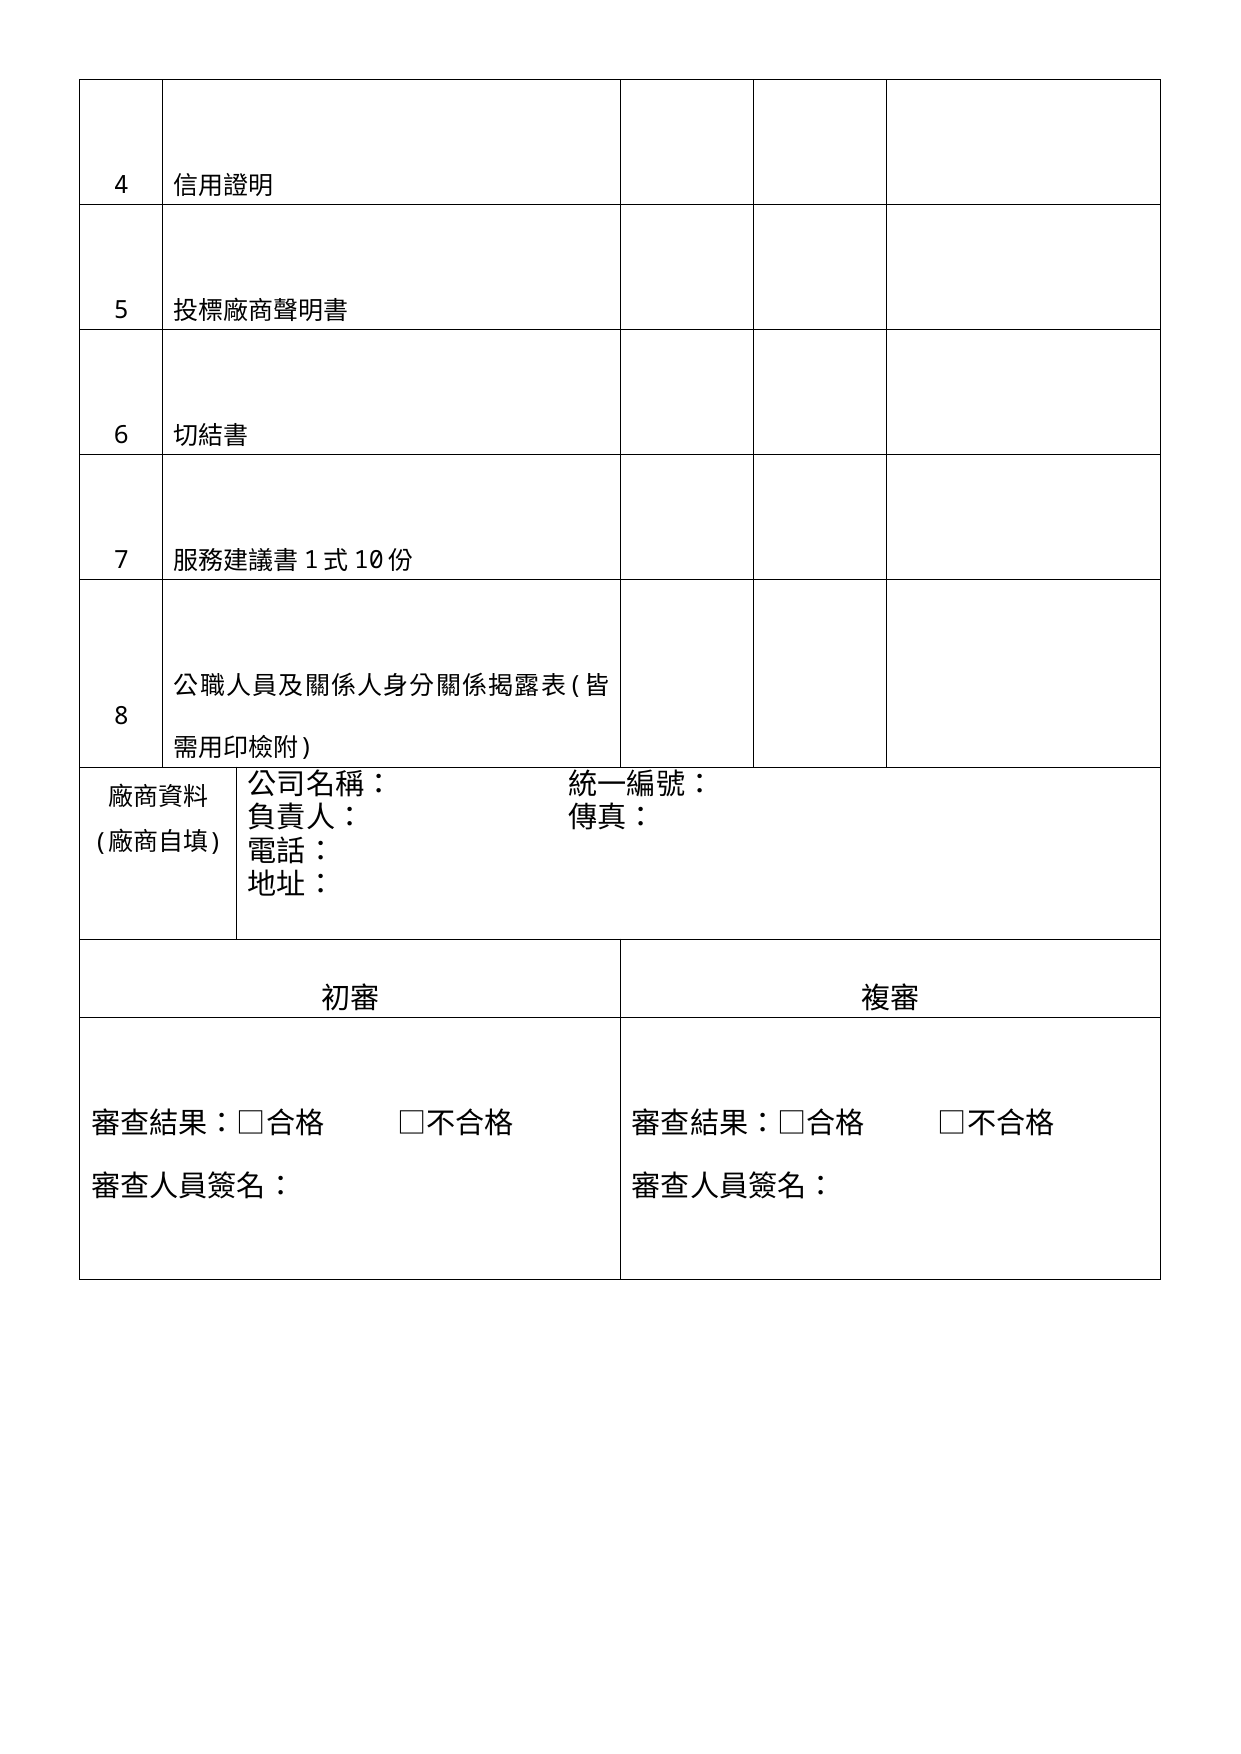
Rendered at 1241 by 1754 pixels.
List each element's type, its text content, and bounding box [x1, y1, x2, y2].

table_cell 審查結果：□合格 □不合格 審查人員簽名： [621, 1018, 1160, 1279]
table_cell 審查結果：□合格 □不合格 審查人員簽名： [80, 1018, 620, 1279]
table_cell 初審 [80, 940, 620, 1017]
table_cell [887, 580, 1160, 767]
table_cell [621, 330, 753, 454]
table_cell [887, 330, 1160, 454]
table_cell 服務建議書1式10份 [163, 455, 620, 579]
table_cell 信用證明 [163, 80, 620, 204]
table_cell 公司名稱： 統一編號： 負責人： 傳真： 電話： 地址： [237, 768, 1160, 938]
table_cell 公職人員及關係人身分關係揭露表(皆需用印檢附) [163, 580, 620, 767]
table_cell [887, 205, 1160, 329]
table_cell 8 [80, 580, 162, 767]
table_cell 4 [80, 80, 162, 204]
table_cell 複審 [621, 940, 1160, 1017]
table_cell 7 [80, 455, 162, 579]
table_cell 5 [80, 205, 162, 329]
table_cell 廠商資料 (廠商自填) [80, 768, 236, 938]
table_cell [754, 330, 886, 454]
table_cell [621, 580, 753, 767]
table_cell [887, 455, 1160, 579]
table_cell [754, 580, 886, 767]
table_cell [621, 455, 753, 579]
table_cell 投標廠商聲明書 [163, 205, 620, 329]
table_cell [754, 80, 886, 204]
table_cell [887, 80, 1160, 204]
table_cell [621, 80, 753, 204]
table_cell 切結書 [163, 330, 620, 454]
table_cell [754, 205, 886, 329]
table_cell [754, 455, 886, 579]
table_cell [621, 205, 753, 329]
table_cell 6 [80, 330, 162, 454]
